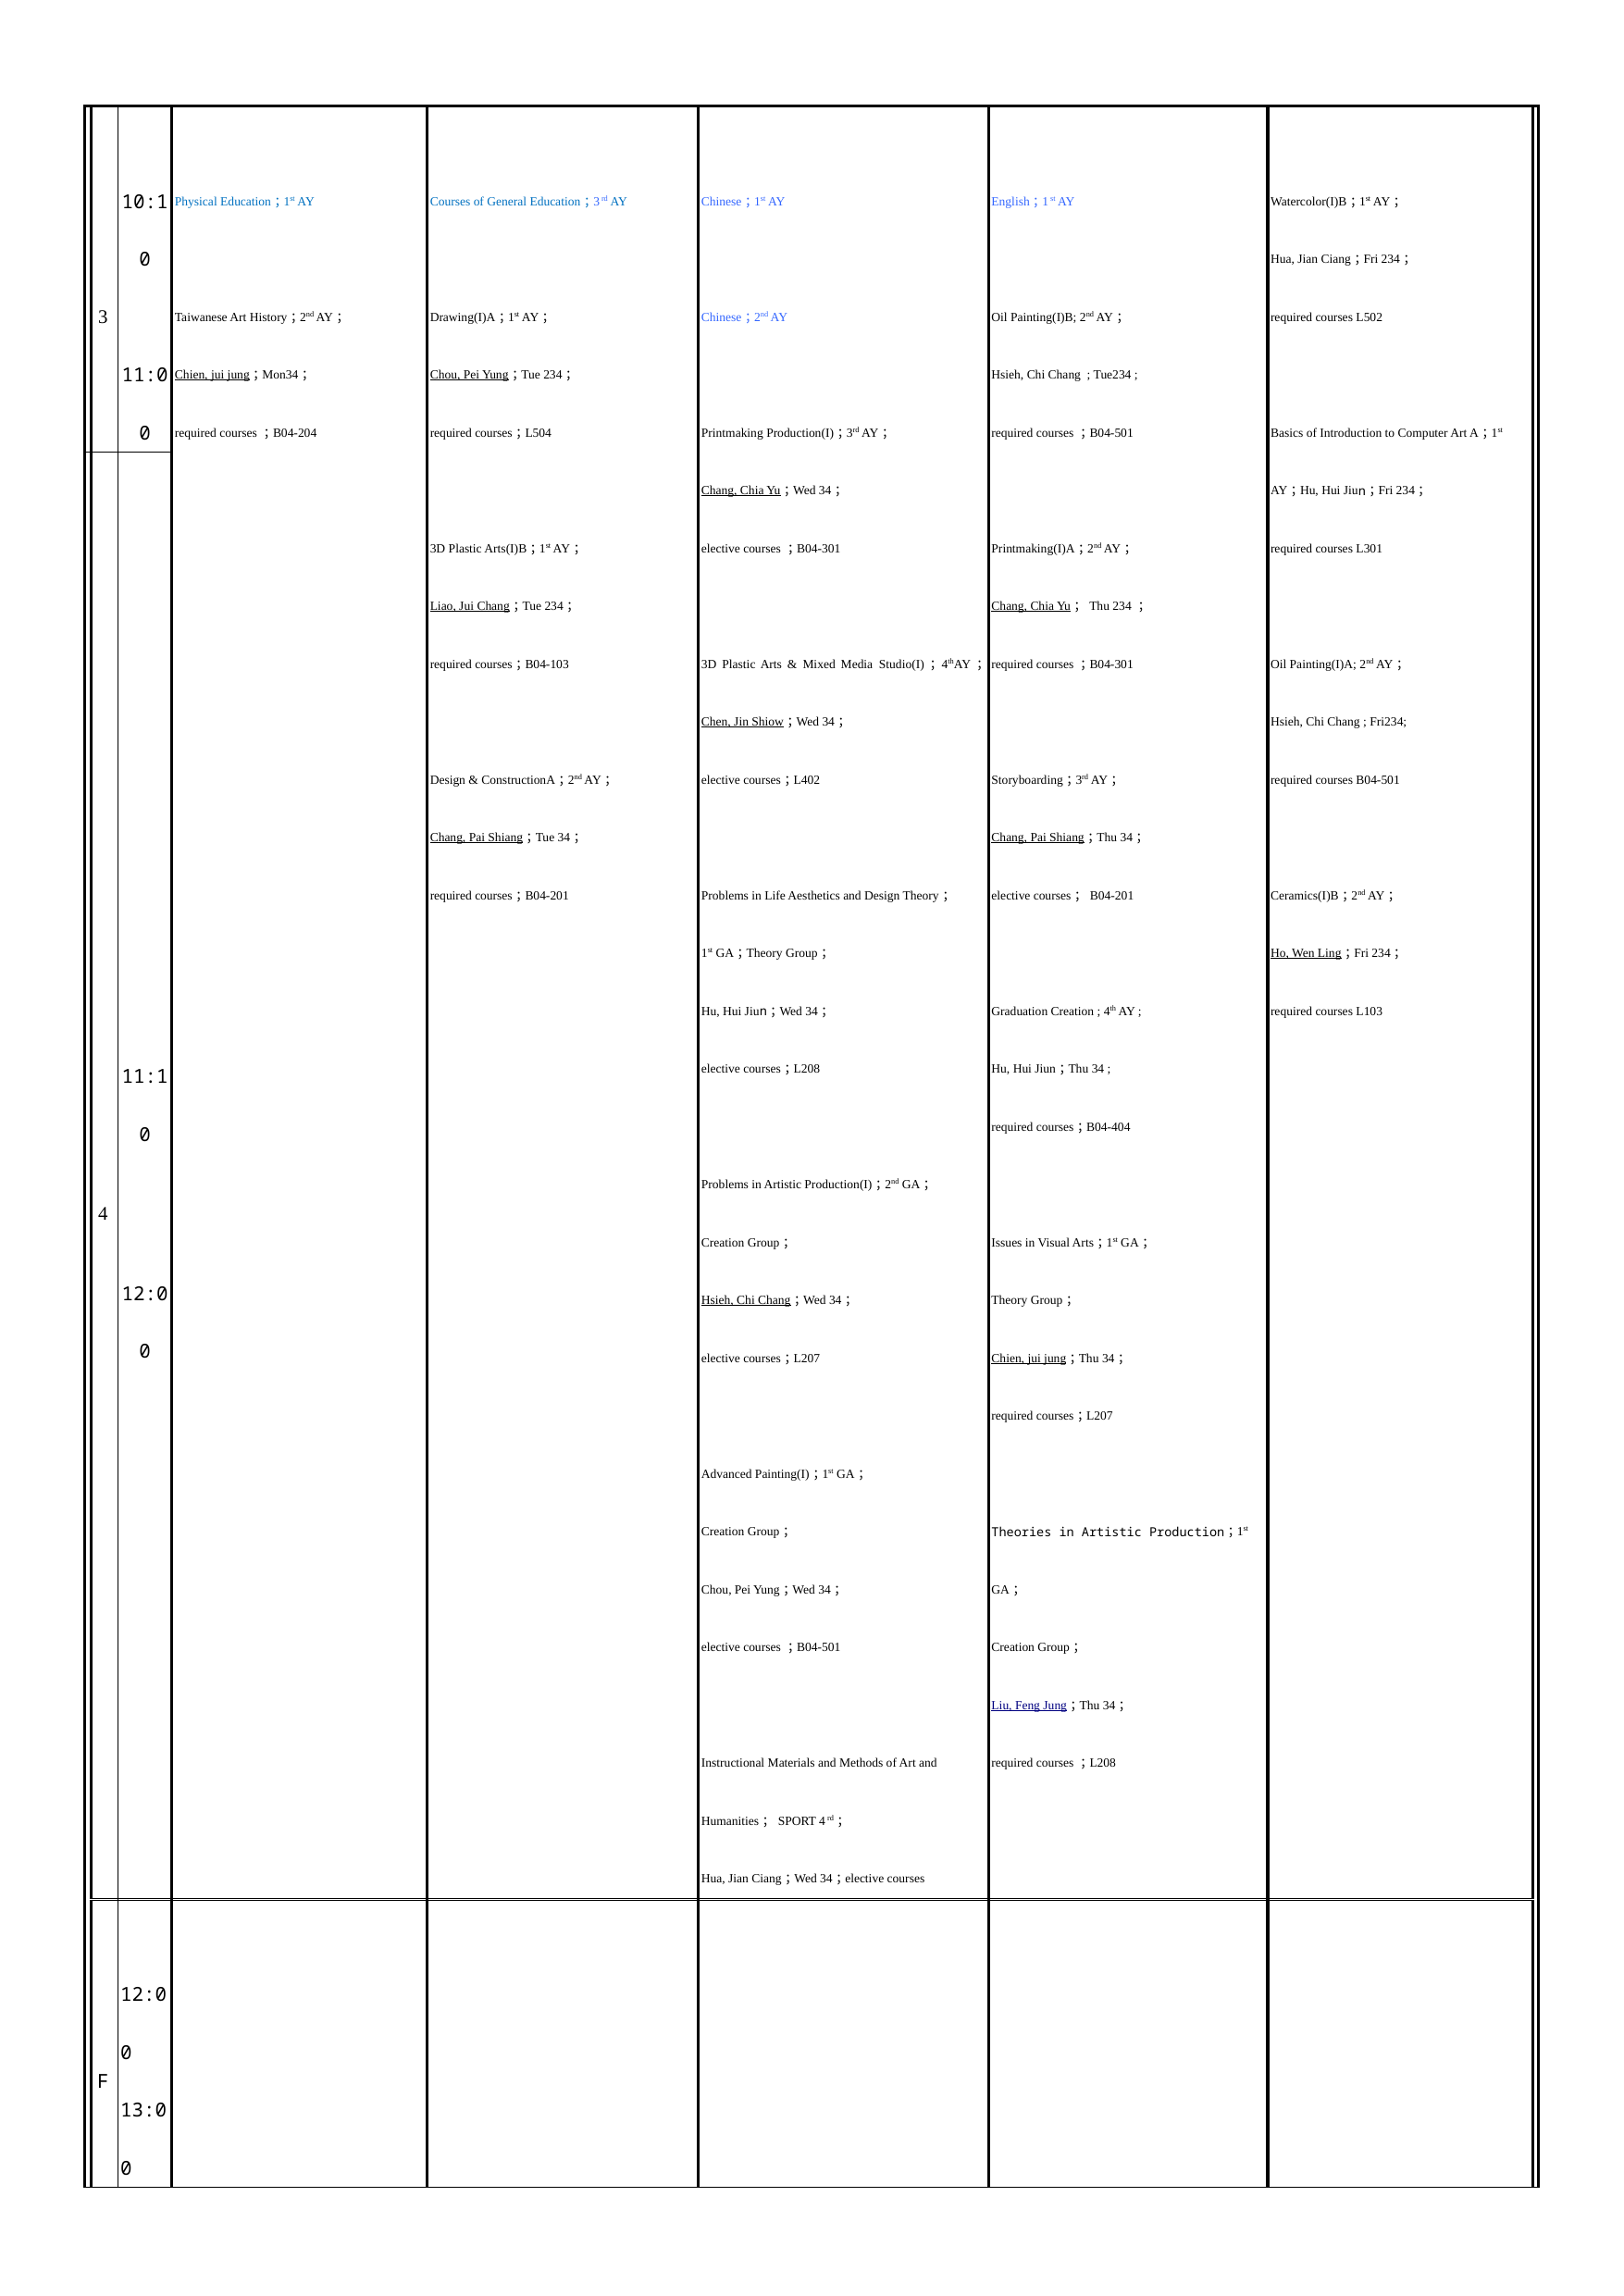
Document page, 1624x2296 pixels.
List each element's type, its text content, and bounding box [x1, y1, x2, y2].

table_cell Chinese；1st AY Chinese；2nd AY Printmaking Production(I)；3rd AY； Chang, Chia Yu；Wed 34； elective courses ；B04-301 3D Plastic Arts & Mixed Media Studio(I)；4thAY； Chen, Jin Shiow；Wed 34； elective courses；L402 Problems in Life Aesthetics and Design Theory； 1st GA；Theory Group； Hu, Hui Jiun；Wed 34； elective courses；L208 Problems in Artistic Production(I)；2nd GA； Creation Group； Hsieh, Chi Chang；Wed 34； elective courses；L207 Advanced Painting(I)；1st GA； Creation Group； Chou, Pei Yung；Wed 34； elective courses ；B04-501 Instructional Materials and Methods of Art and Humanities； SPORT 4 rd； Hua, Jian Ciang；Wed 34；elective courses [700, 107, 987, 1898]
table_cell [990, 1901, 1266, 2187]
table_cell [700, 1901, 987, 2187]
table_cell Physical Education；1st AY Taiwanese Art History；2nd AY； Chien, jui jung；Mon34； required courses ；B04-204 [173, 107, 426, 1898]
table_cell 3 [93, 107, 118, 452]
table_cell English；1 st AY Oil Painting(I)B; 2nd AY； Hsieh, Chi Chang ; Tue234 ; required courses ；B04-501 Printmaking(I)A；2nd AY； Chang, Chia Yu； Thu 234 ； required courses ；B04-301 Storyboarding；3rd AY； Chang, Pai Shiang；Thu 34； elective courses； B04-201 Graduation Creation ; 4th AY ; Hu, Hui Jiun；Thu 34 ; required courses；B04-404 Issues in Visual Arts；1st GA； Theory Group； Chien, jui jung；Thu 34； required courses；L207 Theories in Artistic Production；1st GA； Creation Group； Liu, Feng Jung；Thu 34； required courses ；L208 [990, 107, 1266, 1898]
table_cell 10:10 11:00 [118, 107, 170, 452]
table_cell 4 [93, 453, 118, 1898]
table_cell F [93, 1901, 118, 2187]
table_cell Watercolor(I)B；1st AY； Hua, Jian Ciang；Fri 234； required courses L502 Basics of Introduction to Computer Art A；1st AY；Hu, Hui Jiun；Fri 234； required courses L301 Oil Painting(I)A; 2nd AY； Hsieh, Chi Chang ; Fri234; required courses B04-501 Ceramics(I)B；2nd AY； Ho, Wen Ling；Fri 234； required courses L103 [1270, 107, 1531, 1898]
table_cell [173, 1901, 426, 2187]
table_cell 11:10 12:00 [118, 453, 170, 1898]
table_cell [1270, 1901, 1531, 2187]
table_cell 12:00 13:00 [118, 1901, 170, 2187]
table_cell [428, 1901, 697, 2187]
table_cell Courses of General Education；3 rd AY Drawing(I)A；1st AY； Chou, Pei Yung；Tue 234； required courses；L504 3D Plastic Arts(I)B；1st AY； Liao, Jui Chang；Tue 234； required courses；B04-103 Design & ConstructionA；2nd AY； Chang, Pai Shiang；Tue 34； required courses；B04-201 [428, 107, 697, 1898]
